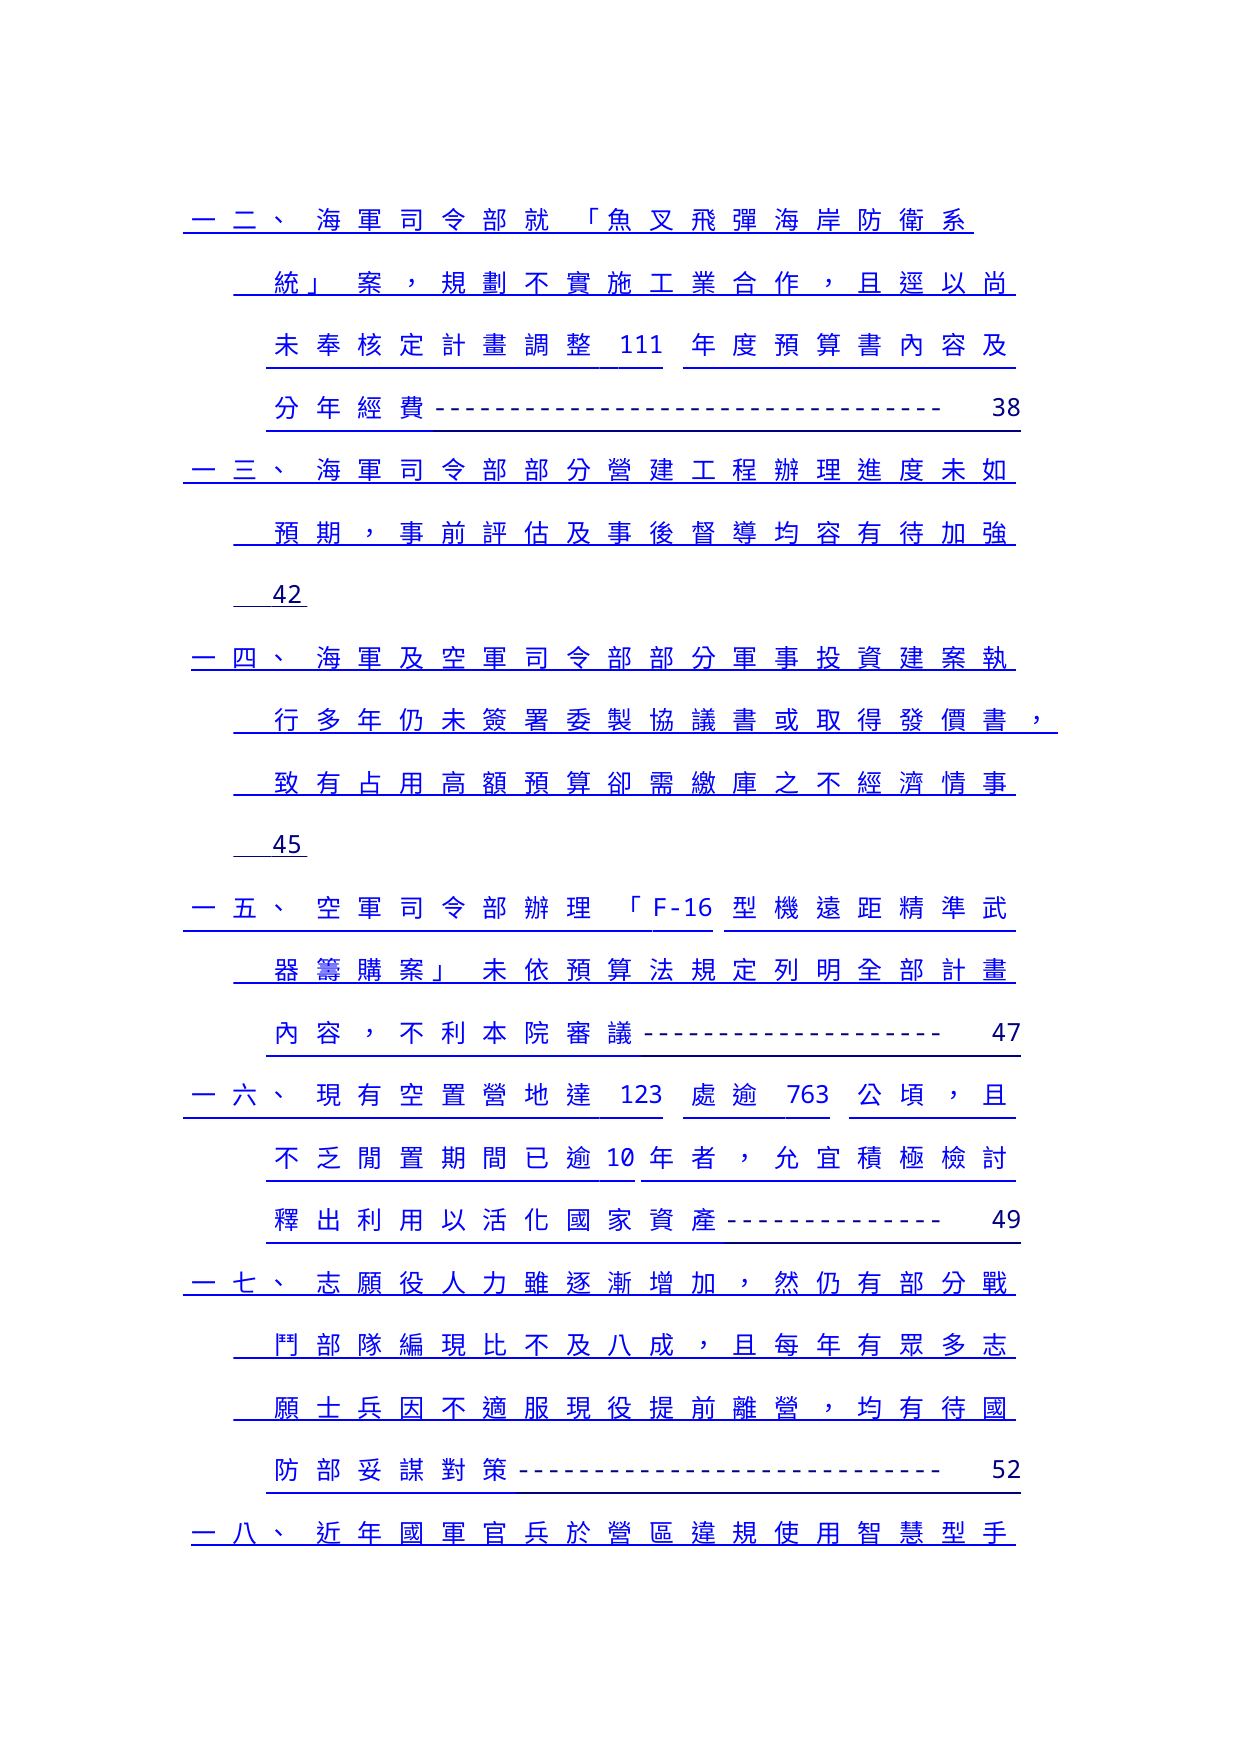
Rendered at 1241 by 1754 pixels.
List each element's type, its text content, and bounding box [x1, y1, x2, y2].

text 一二、海軍司令部就「魚叉飛彈海岸防衛系統」案，規劃不實施工業合作，且逕以尚未奉核定計畫調整111年度預算書內容及分年經費 38 [183, 177, 1027, 427]
text 一七、志願役人力雖逐漸增加，然仍有部分戰鬥部隊編現比不及八成，且每年有眾多志願士兵因不適服現役提前離營，均有待國防部妥謀對策 52 [183, 1240, 1027, 1490]
text 一八、近年國軍官兵於營區違規使用智慧型手 [183, 1490, 1027, 1552]
text 一六、現有空置營地達123處逾763公頃，且不乏閒置期間已逾10年者，允宜積極檢討釋出利用以活化國家資產 49 [183, 1052, 1027, 1240]
text 一三、海軍司令部部分營建工程辦理進度未如預期，事前評估及事後督導均容有待加強 42 [183, 427, 1027, 615]
text 一五、空軍司令部辦理「F-16型機遠距精準武器籌購案」未依預算法規定列明全部計畫內容，不利本院審議 47 [183, 865, 1027, 1052]
text 一四、海軍及空軍司令部部分軍事投資建案執行多年仍未簽署委製協議書或取得發價書，致有占用高額預算卻需繳庫之不經濟情事 45 [183, 615, 1027, 865]
